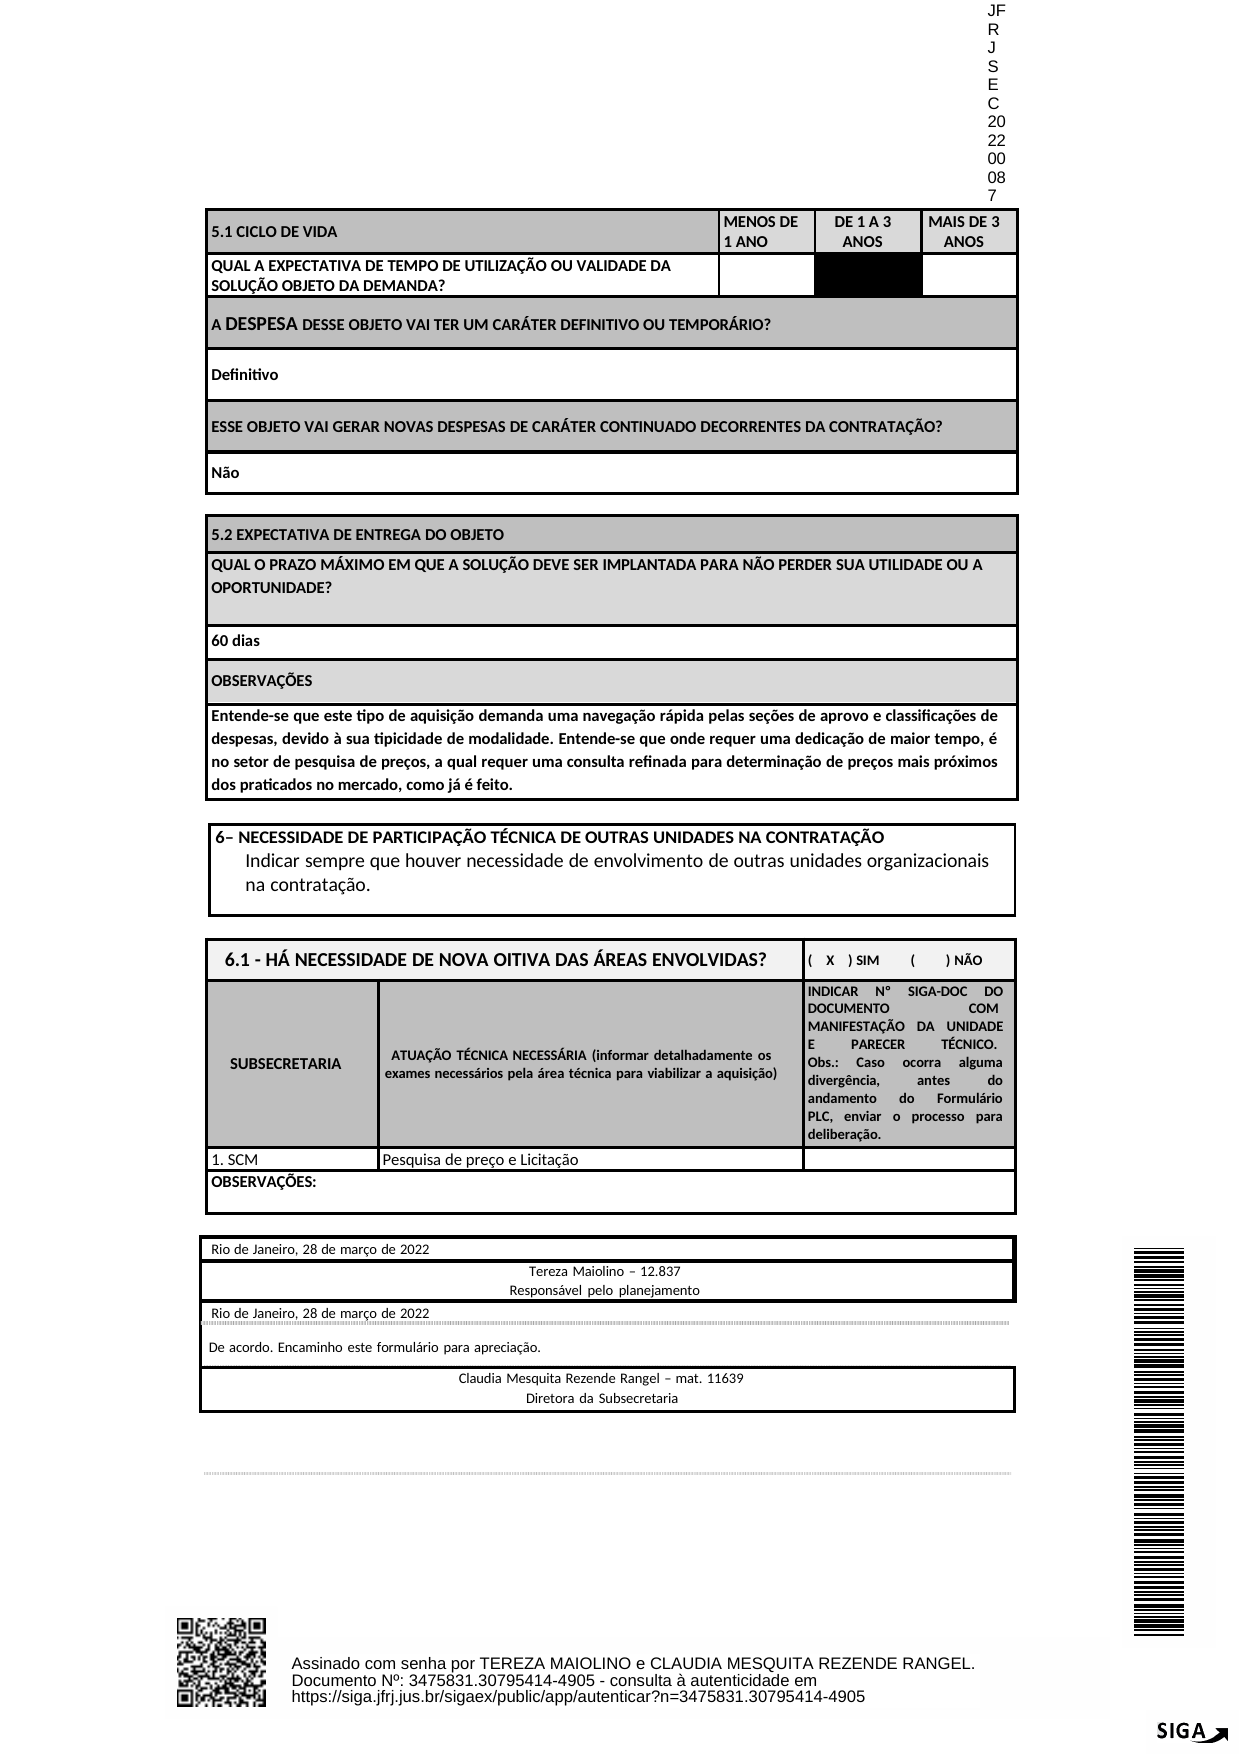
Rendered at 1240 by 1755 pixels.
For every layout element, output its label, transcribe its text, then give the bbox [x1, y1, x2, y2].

table_header ( X ) SIM ( ) NÃO [805, 941, 1014, 979]
table_header DE 1 A 3 ANOS [816, 211, 920, 252]
table_cell ATUAÇÃO TÉCNICA NECESSÁRIA (informar detalhadamente os exames necessários pela área técnica para viabilizar a aquisição) [380, 982, 802, 1146]
table_header Rio de Janeiro, 28 de março de 2022 [202, 1239, 1012, 1259]
table_cell [923, 255, 1016, 295]
table_cell Definitivo [208, 350, 1016, 399]
table_cell QUAL A EXPECTATIVA DE TEMPO DE UTILIZAÇÃO OU VALIDADE DA SOLUÇÃO OBJETO DA DEMANDA? [208, 255, 718, 295]
table_cell Claudia Mesquita Rezende Rangel – mat. 11639 Diretora da Subsecretaria [202, 1369, 1013, 1409]
table_cell [720, 255, 814, 295]
table_cell SUBSECRETARIA [208, 982, 377, 1146]
table_cell INDICAR Nº SIGA-DOC DO DOCUMENTO COM MANIFESTAÇÃO DA UNIDADE E PARECER TÉCNICO. Obs.: Caso ocorra alguma divergência, antes do andamento do Formulário PLC, enviar o processo para deliberação. [805, 982, 1014, 1146]
table_cell Tereza Maiolino – 12.837 Responsável pelo planejamento [202, 1263, 1012, 1299]
table_cell Entende-se que este tipo de aquisição demanda uma navegação rápida pelas seções de aprovo e classificações de despesas, devido à sua tipicidade de modalidade. Entende-se que onde requer uma dedicação de maior tempo, é no setor de pesquisa de preços, a qual requer uma consulta refinada para determinação de preços mais próximos dos praticados no mercado, como já é feito. [208, 706, 1016, 798]
table_cell Pesquisa de preço e Licitação [380, 1149, 802, 1169]
table_header 6.1 - HÁ NECESSIDADE DE NOVA OITIVA DAS ÁREAS ENVOLVIDAS? [208, 941, 802, 979]
table_cell QUAL O PRAZO MÁXIMO EM QUE A SOLUÇÃO DEVE SER IMPLANTADA PARA NÃO PERDER SUA UTILIDADE OU A OPORTUNIDADE? [208, 554, 1016, 624]
table_cell Rio de Janeiro, 28 de março de 2022 De acordo. Encaminho este formulário para apreciação. [202, 1303, 1014, 1366]
table_header MENOS DE 1 ANO [720, 211, 814, 252]
table_cell Não [208, 454, 1016, 492]
table_cell Tereza Maiolino – 12.837 Responsável pelo planejamento [985, 2, 1006, 203]
table_cell OBSERVAÇÕES [208, 661, 1016, 702]
table_cell [805, 1149, 1014, 1169]
text Indicar sempre que houver necessidade de envolvimento de outras unidades organizacionais na contratação. [245, 848, 997, 896]
table_header MAIS DE 3 ANOS [923, 211, 1016, 252]
table_cell A DESPESA DESSE OBJETO VAI TER UM CARÁTER DEFINITIVO OU TEMPORÁRIO? [208, 298, 1016, 347]
text 6– NECESSIDADE DE PARTICIPAÇÃO TÉCNICA DE OUTRAS UNIDADES NA CONTRATAÇÃO [215, 826, 1014, 848]
table_header 5.2 EXPECTATIVA DE ENTREGA DO OBJETO [208, 517, 1016, 551]
table_cell 60 dias [208, 627, 1016, 658]
table_cell [816, 255, 920, 295]
table_cell 1. SCM [208, 1149, 377, 1169]
table_header 5.1 CICLO DE VIDA [208, 211, 718, 252]
table_cell ESSE OBJETO VAI GERAR NOVAS DESPESAS DE CARÁTER CONTINUADO DECORRENTES DA CONTRATAÇÃO? [208, 402, 1016, 450]
table_cell OBSERVAÇÕES: [208, 1172, 1014, 1212]
